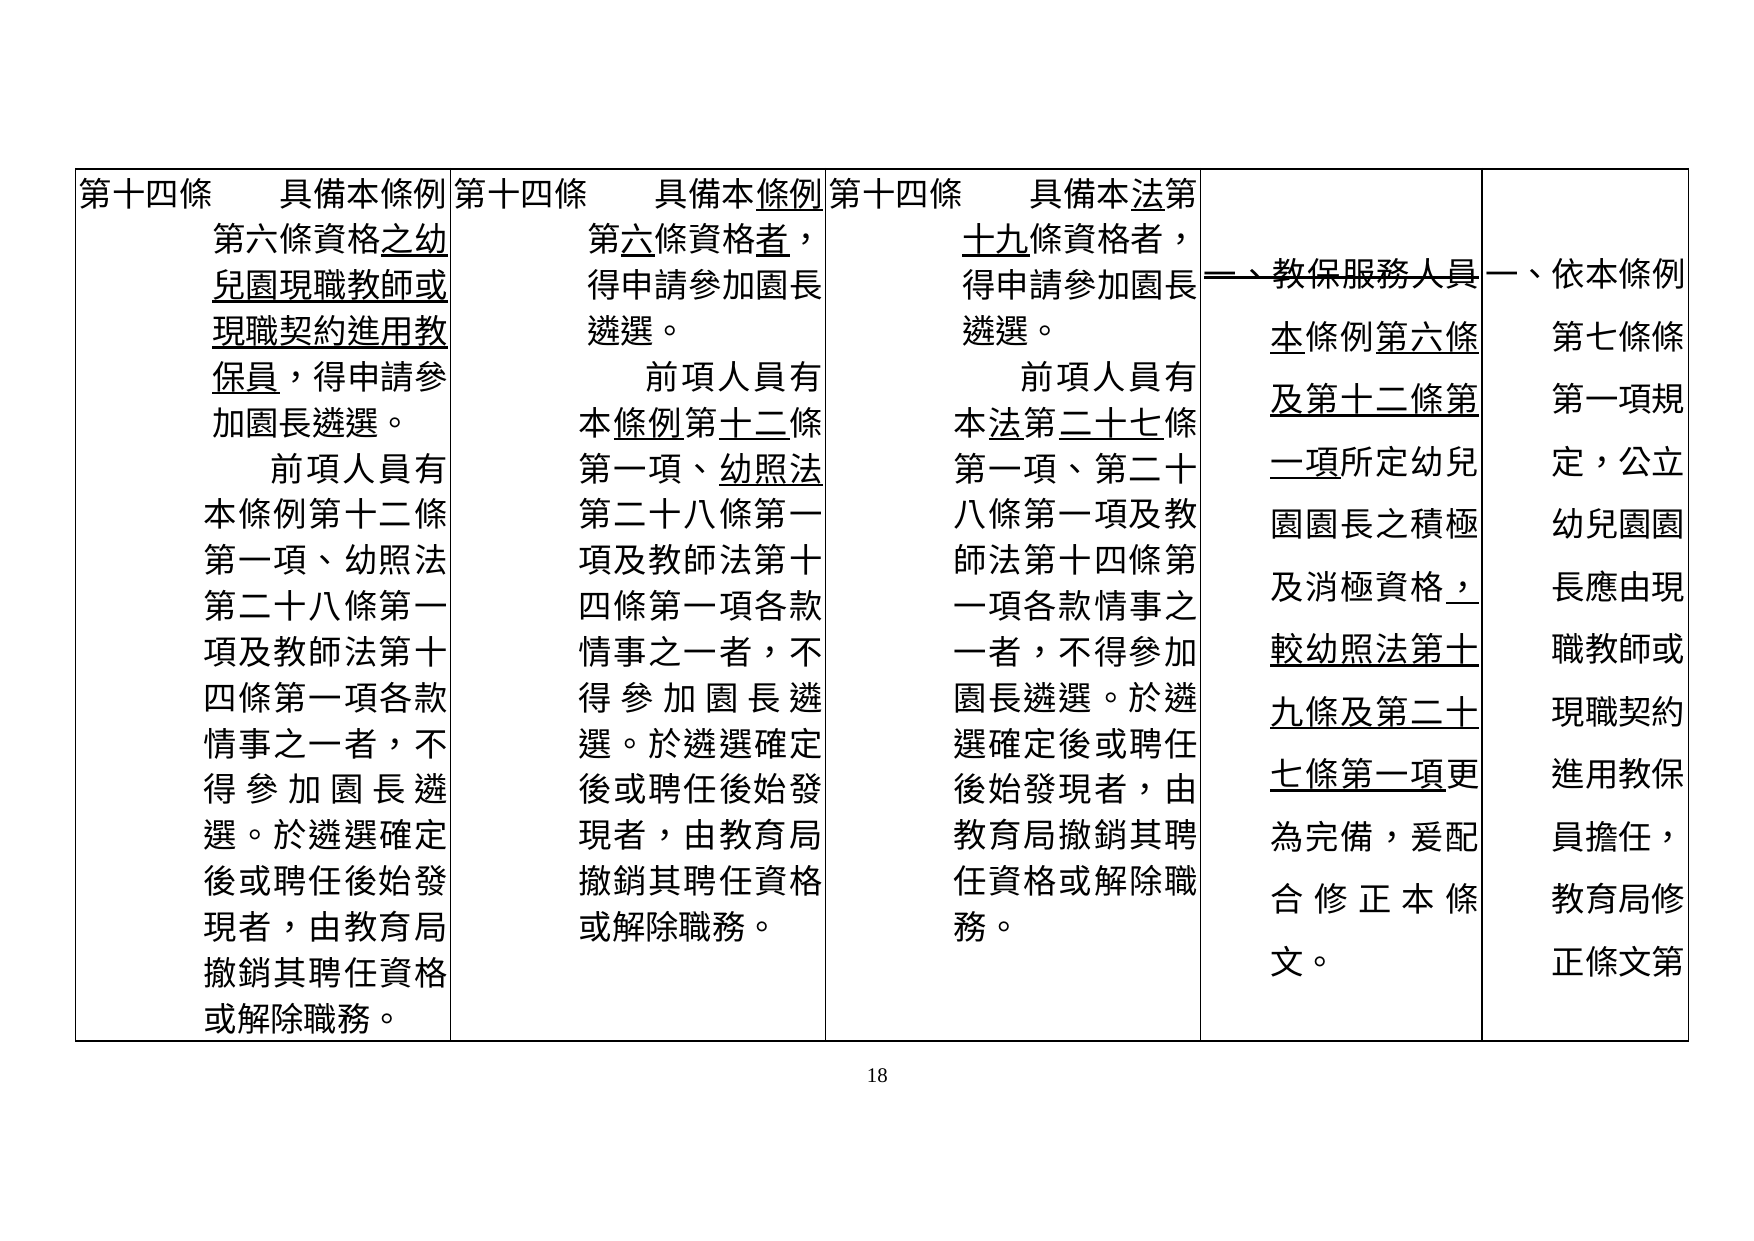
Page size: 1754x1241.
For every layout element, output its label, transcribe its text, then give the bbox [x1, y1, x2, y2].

table_cell 第十四條 具備本法第十九條資格者，得申請參加園長遴選。 前項人員有本法第二十七條第一項、第二十八條第一項及教師法第十四條第一項各款情事之一者，不得參加園長遴選。於遴選確定後或聘任後始發現者，由教育局撤銷其聘任資格或解除職務。 [826, 170, 1200, 1040]
table_cell 一、教保服務人員本條例第六條及第十二條第一項所定幼兒園園長之積極及消極資格，較幼照法第十九條及第二十七條第一項更為完備，爰配合修正本條文。 [1201, 170, 1481, 1040]
table_cell 第十四條 具備本條例第六條資格者，得申請參加園長遴選。 前項人員有本條例第十二條第一項、幼照法第二十八條第一項及教師法第十四條第一項各款情事之一者，不得參加園長遴選。於遴選確定後或聘任後始發現者，由教育局撤銷其聘任資格或解除職務。 [451, 170, 825, 1040]
table_cell 第十四條 具備本條例第六條資格之幼兒園現職教師或現職契約進用教保員，得申請參加園長遴選。 前項人員有本條例第十二條第一項、幼照法第二十八條第一項及教師法第十四條第一項各款情事之一者，不得參加園長遴選。於遴選確定後或聘任後始發現者，由教育局撤銷其聘任資格或解除職務。 [76, 170, 450, 1040]
table_cell 一、依本條例第七條條第一項規定，公立幼兒園園長應由現職教師或現職契約進用教保員擔任，教育局修正條文第 [1483, 170, 1688, 1040]
